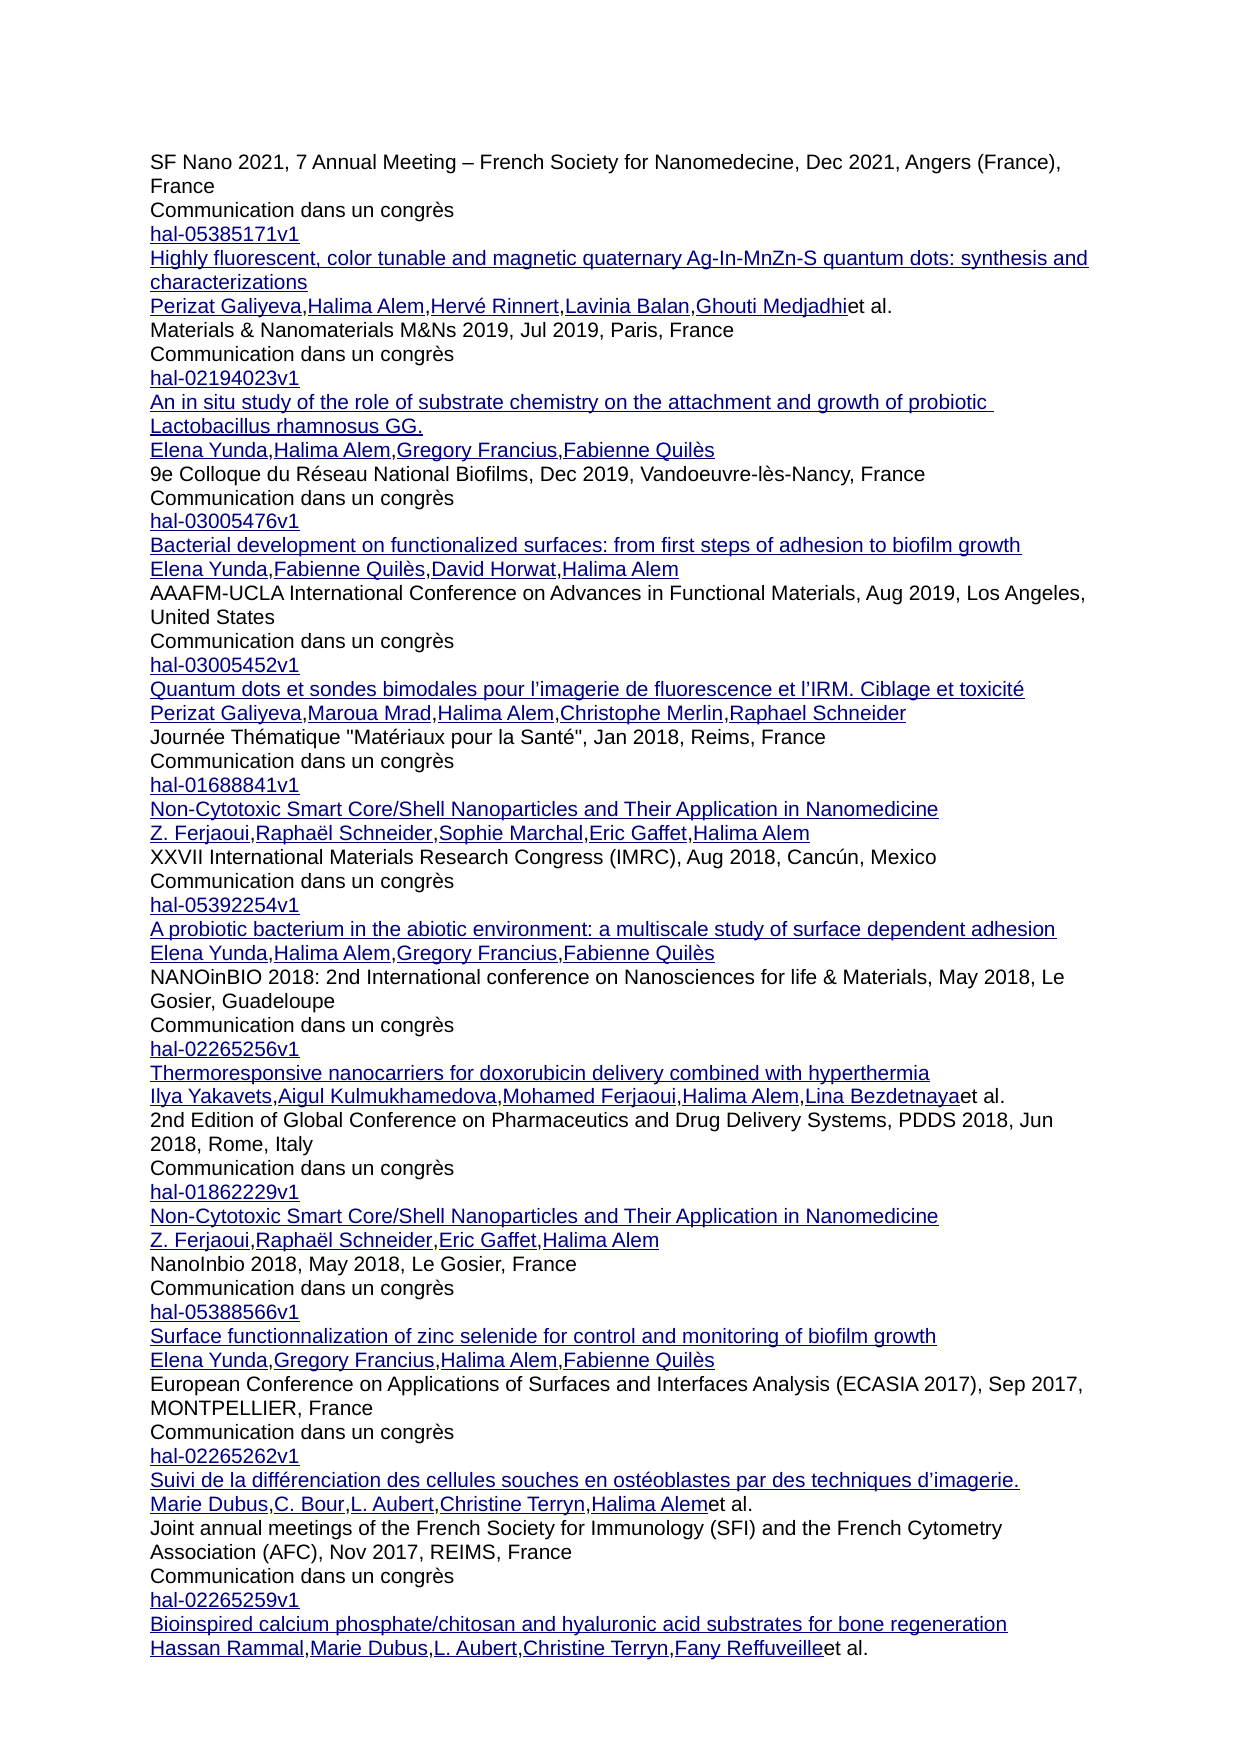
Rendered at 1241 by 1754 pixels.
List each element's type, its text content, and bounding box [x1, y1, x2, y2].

table_cell Suivi de la différenciation des cellules souches en ostéoblastes par des techniques d’imagerie. Marie Dubus,C. Bour,L. Aubert,Christine Terryn,Halima Alemet al. Joint annual meetings of the French Society for Immunology (SFI) and the French Cytometry Association (AFC), Nov 2017, REIMS, France Communication dans un congrès hal-02265259v1 [150, 1468, 1090, 1611]
table_cell Non-Cytotoxic Smart Core/Shell Nanoparticles and Their Application in Nanomedicine Z. Ferjaoui,Raphaël Schneider,Sophie Marchal,Eric Gaffet,Halima Alem XXVII International Materials Research Congress (IMRC), Aug 2018, Cancún, Mexico Communication dans un congrès hal-05392254v1 [150, 797, 1090, 917]
table_cell Bacterial development on functionalized surfaces: from first steps of adhesion to biofilm growth Elena Yunda,Fabienne Quilès,David Horwat,Halima Alem AAAFM-UCLA International Conference on Advances in Functional Materials, Aug 2019, Los Angeles, United States Communication dans un congrès hal-03005452v1 [150, 533, 1090, 677]
table_cell An in situ study of the role of substrate chemistry on the attachment and growth of probiotic Lactobacillus rhamnosus GG. Elena Yunda,Halima Alem,Gregory Francius,Fabienne Quilès 9e Colloque du Réseau National Biofilms, Dec 2019, Vandoeuvre-lès-Nancy, France Communication dans un congrès hal-03005476v1 [150, 390, 1090, 533]
table_cell Highly fluorescent, color tunable and magnetic quaternary Ag-In-MnZn-S quantum dots: synthesis and characterizations Perizat Galiyeva,Halima Alem,Hervé Rinnert,Lavinia Balan,Ghouti Medjadhiet al. Materials & Nanomaterials M&Ns 2019, Jul 2019, Paris, France Communication dans un congrès hal-02194023v1 [150, 246, 1090, 389]
table_cell Non-Cytotoxic Smart Core/Shell Nanoparticles and Their Application in Nanomedicine Z. Ferjaoui,Raphaël Schneider,Eric Gaffet,Halima Alem NanoInbio 2018, May 2018, Le Gosier, France Communication dans un congrès hal-05388566v1 [150, 1204, 1090, 1324]
table_cell Surface functionnalization of zinc selenide for control and monitoring of biofilm growth Elena Yunda,Gregory Francius,Halima Alem,Fabienne Quilès European Conference on Applications of Surfaces and Interfaces Analysis (ECASIA 2017), Sep 2017, MONTPELLIER, France Communication dans un congrès hal-02265262v1 [150, 1324, 1090, 1468]
table_cell Bioinspired calcium phosphate/chitosan and hyaluronic acid substrates for bone regeneration Hassan Rammal,Marie Dubus,L. Aubert,Christine Terryn,Fany Reffuveilleet al. [150, 1611, 1090, 1659]
table_cell A probiotic bacterium in the abiotic environment: a multiscale study of surface dependent adhesion Elena Yunda,Halima Alem,Gregory Francius,Fabienne Quilès NANOinBIO 2018: 2nd International conference on Nanosciences for life & Materials, May 2018, Le Gosier, Guadeloupe Communication dans un congrès hal-02265256v1 [150, 917, 1090, 1060]
table_cell Thermoresponsive nanocarriers for doxorubicin delivery combined with hyperthermia Ilya Yakavets,Aigul Kulmukhamedova,Mohamed Ferjaoui,Halima Alem,Lina Bezdetnayaet al. 2nd Edition of Global Conference on Pharmaceutics and Drug Delivery Systems, PDDS 2018, Jun 2018, Rome, Italy Communication dans un congrès hal-01862229v1 [150, 1060, 1090, 1204]
table_cell SF Nano 2021, 7 Annual Meeting – French Society for Nanomedecine, Dec 2021, Angers (France), France Communication dans un congrès hal-05385171v1 [150, 150, 1090, 246]
table_cell Quantum dots et sondes bimodales pour l’imagerie de fluorescence et l’IRM. Ciblage et toxicité Perizat Galiyeva,Maroua Mrad,Halima Alem,Christophe Merlin,Raphael Schneider Journée Thématique "Matériaux pour la Santé", Jan 2018, Reims, France Communication dans un congrès hal-01688841v1 [150, 677, 1090, 797]
